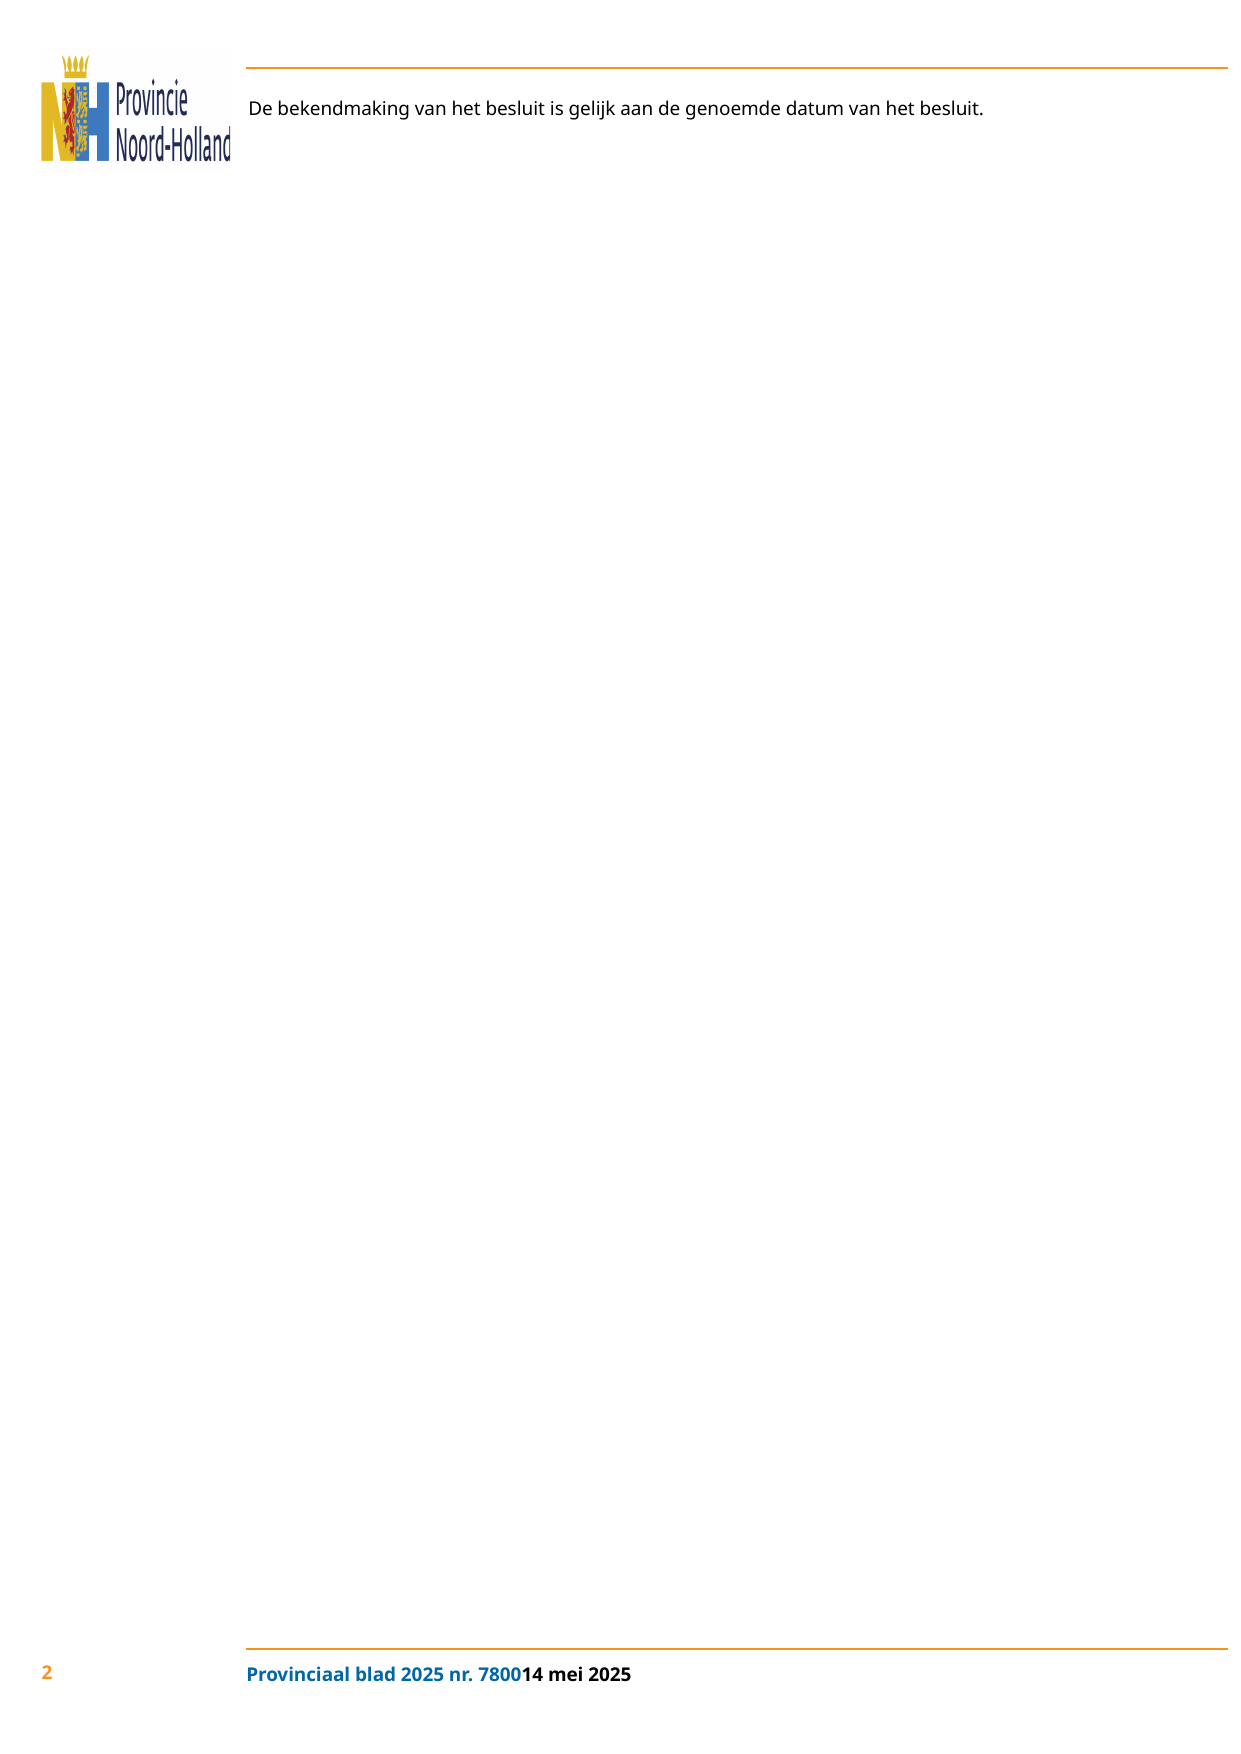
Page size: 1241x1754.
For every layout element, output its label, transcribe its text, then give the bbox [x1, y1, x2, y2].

picture [41, 47, 231, 172]
text De bekendmaking van het besluit is gelijk aan de genoemde datum van het besluit. [248, 95, 1152, 121]
